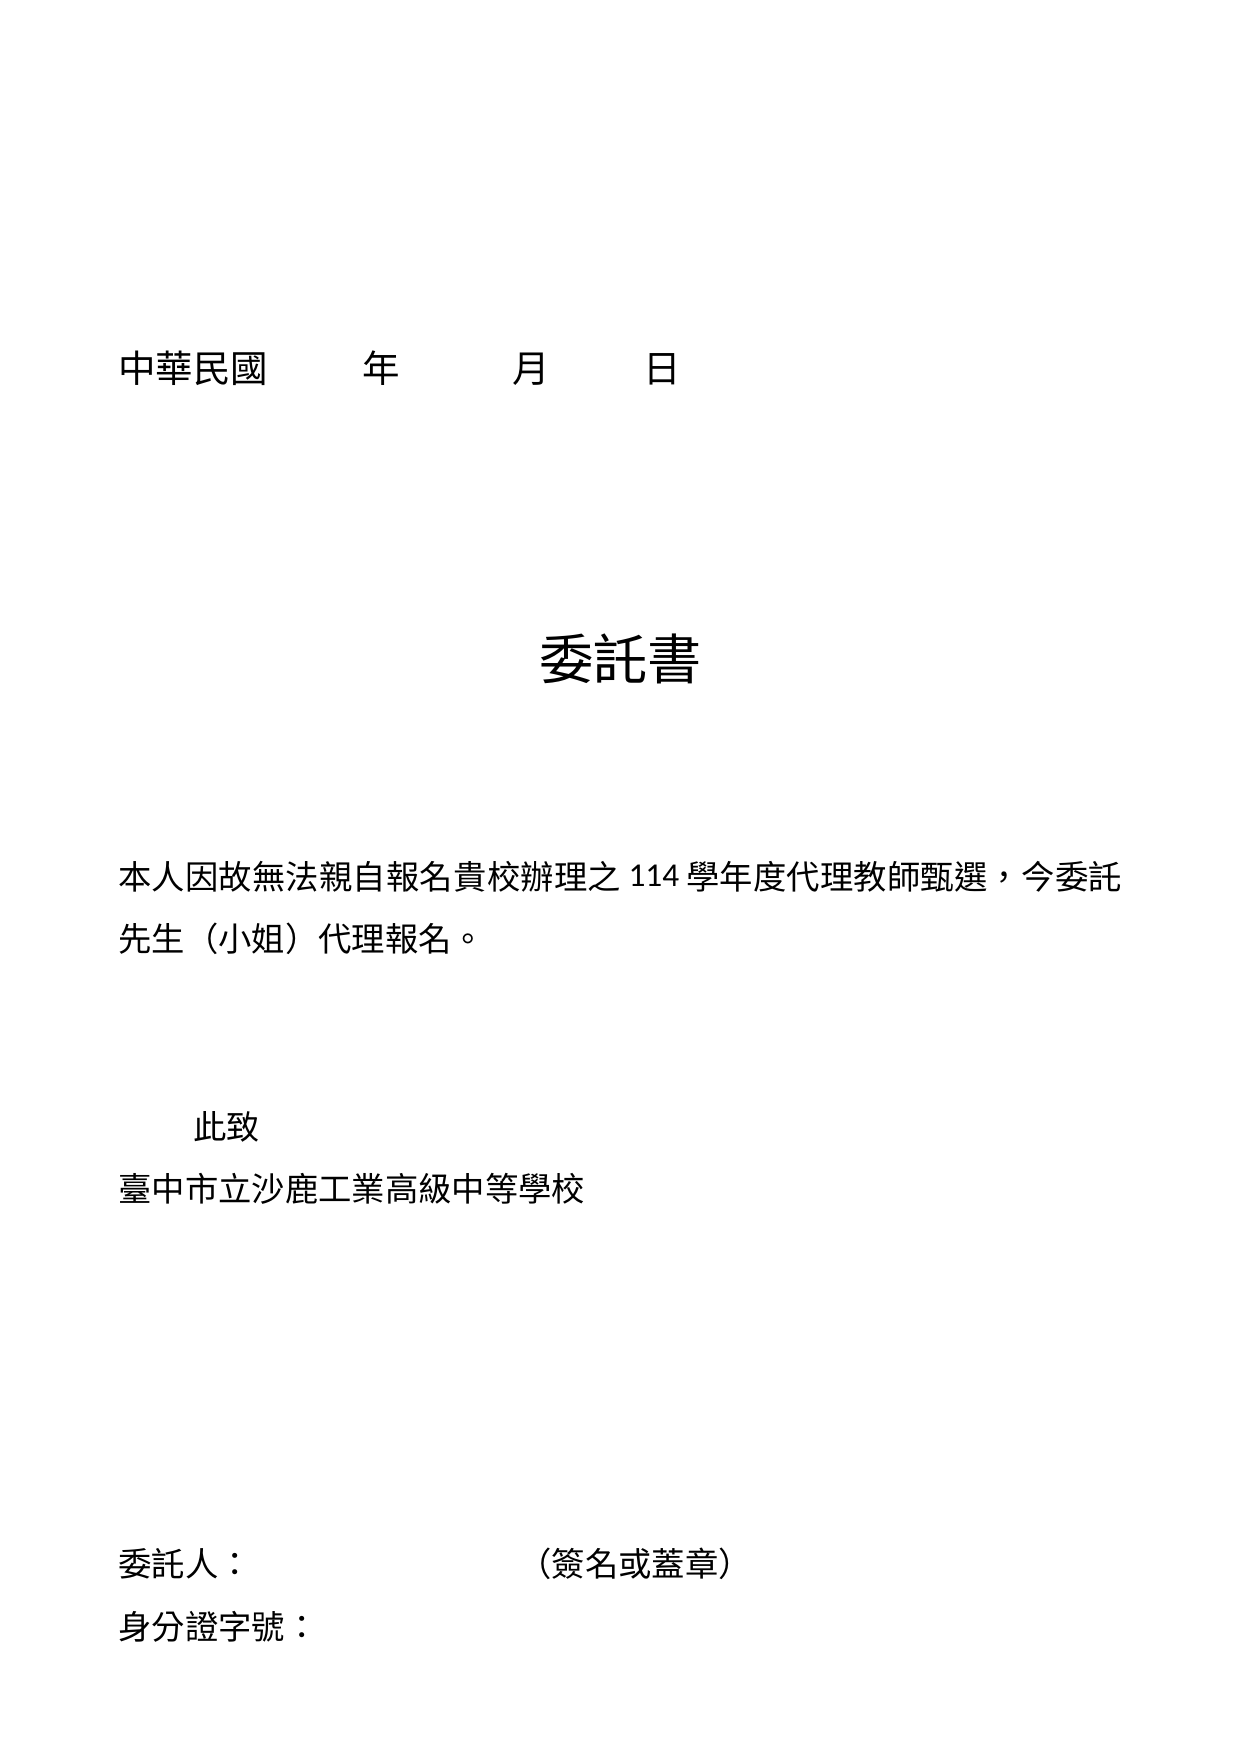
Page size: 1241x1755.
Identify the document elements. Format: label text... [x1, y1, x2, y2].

text 身分證字號： [118, 1583, 1122, 1646]
text 中華民國 年 月 日 [118, 354, 1122, 389]
text 臺中市立沙鹿工業高級中等學校 [118, 1146, 1122, 1208]
text 委託人： （簽名或蓋章） [118, 1521, 1122, 1583]
text 本人因故無法親自報名貴校辦理之114學年度代理教師甄選，今委託 先生（小姐）代理報名。 [118, 833, 1122, 958]
text 此致 [118, 1083, 1122, 1146]
text 委託書 [118, 583, 1122, 708]
